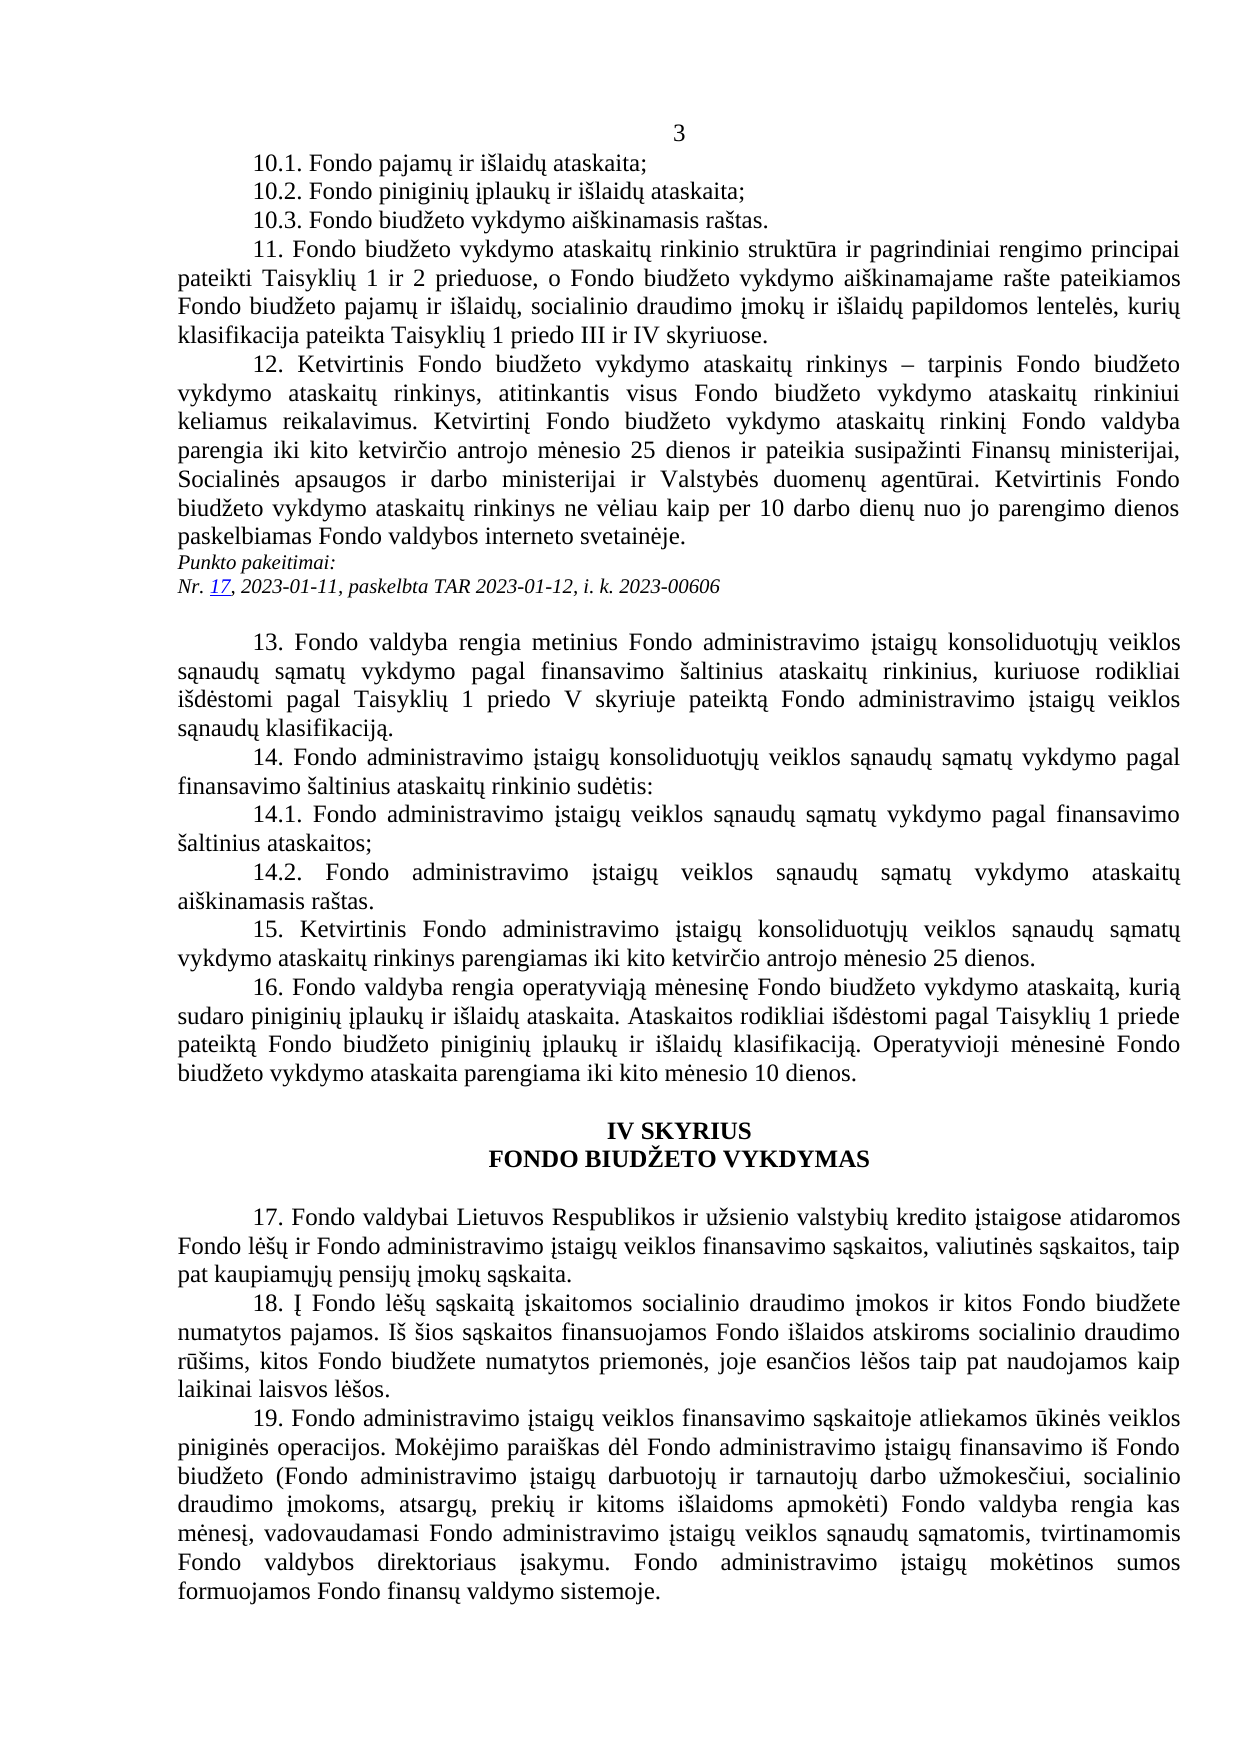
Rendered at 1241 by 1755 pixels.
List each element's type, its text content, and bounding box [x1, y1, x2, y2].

text 15. Ketvirtinis Fondo administravimo įstaigų konsoliduotųjų veiklos sąnaudų sąmatų vykdymo ataskaitų rinkinys parengiamas iki kito ketvirčio antrojo mėnesio 25 dienos. [177, 914, 1181, 972]
text Punkto pakeitimai: [177, 550, 1181, 574]
text 10.2. Fondo piniginių įplaukų ir išlaidų ataskaita; [177, 176, 1181, 205]
text 10.3. Fondo biudžeto vykdymo aiškinamasis raštas. [177, 205, 1181, 234]
text 18. Į Fondo lėšų sąskaitą įskaitomos socialinio draudimo įmokos ir kitos Fondo biudžete numatytos pajamos. Iš šios sąskaitos finansuojamos Fondo išlaidos atskiroms socialinio draudimo rūšims, kitos Fondo biudžete numatytos priemonės, joje esančios lėšos taip pat naudojamos kaip laikinai laisvos lėšos. [177, 1288, 1181, 1403]
text 14.1. Fondo administravimo įstaigų veiklos sąnaudų sąmatų vykdymo pagal finansavimo šaltinius ataskaitos; [177, 799, 1181, 857]
text 14.2. Fondo administravimo įstaigų veiklos sąnaudų sąmatų vykdymo ataskaitų aiškinamasis raštas. [177, 857, 1181, 914]
text 14. Fondo administravimo įstaigų konsoliduotųjų veiklos sąnaudų sąmatų vykdymo pagal finansavimo šaltinius ataskaitų rinkinio sudėtis: [177, 742, 1181, 799]
text 11. Fondo biudžeto vykdymo ataskaitų rinkinio struktūra ir pagrindiniai rengimo principai pateikti Taisyklių 1 ir 2 prieduose, o Fondo biudžeto vykdymo aiškinamajame rašte pateikiamos Fondo biudžeto pajamų ir išlaidų, socialinio draudimo įmokų ir išlaidų papildomos lentelės, kurių klasifikacija pateikta Taisyklių 1 priedo III ir IV skyriuose. [177, 234, 1181, 349]
text FONDO BIUDŽETO VYKDYMAS [177, 1144, 1181, 1173]
text 13. Fondo valdyba rengia metinius Fondo administravimo įstaigų konsoliduotųjų veiklos sąnaudų sąmatų vykdymo pagal finansavimo šaltinius ataskaitų rinkinius, kuriuose rodikliai išdėstomi pagal Taisyklių 1 priedo V skyriuje pateiktą Fondo administravimo įstaigų veiklos sąnaudų klasifikaciją. [177, 627, 1181, 742]
text 16. Fondo valdyba rengia operatyviąją mėnesinę Fondo biudžeto vykdymo ataskaitą, kurią sudaro piniginių įplaukų ir išlaidų ataskaita. Ataskaitos rodikliai išdėstomi pagal Taisyklių 1 priede pateiktą Fondo biudžeto piniginių įplaukų ir išlaidų klasifikaciją. Operatyvioji mėnesinė Fondo biudžeto vykdymo ataskaita parengiama iki kito mėnesio 10 dienos. [177, 972, 1181, 1087]
text IV skyrius [177, 1116, 1181, 1144]
text 12. Ketvirtinis Fondo biudžeto vykdymo ataskaitų rinkinys – tarpinis Fondo biudžeto vykdymo ataskaitų rinkinys, atitinkantis visus Fondo biudžeto vykdymo ataskaitų rinkiniui keliamus reikalavimus. Ketvirtinį Fondo biudžeto vykdymo ataskaitų rinkinį Fondo valdyba parengia iki kito ketvirčio antrojo mėnesio 25 dienos ir pateikia susipažinti Finansų ministerijai, Socialinės apsaugos ir darbo ministerijai ir Valstybės duomenų agentūrai. Ketvirtinis Fondo biudžeto vykdymo ataskaitų rinkinys ne vėliau kaip per 10 darbo dienų nuo jo parengimo dienos paskelbiamas Fondo valdybos interneto svetainėje. [177, 349, 1181, 550]
text 17. Fondo valdybai Lietuvos Respublikos ir užsienio valstybių kredito įstaigose atidaromos Fondo lėšų ir Fondo administravimo įstaigų veiklos finansavimo sąskaitos, valiutinės sąskaitos, taip pat kaupiamųjų pensijų įmokų sąskaita. [177, 1202, 1181, 1288]
text 19. Fondo administravimo įstaigų veiklos finansavimo sąskaitoje atliekamos ūkinės veiklos piniginės operacijos. Mokėjimo paraiškas dėl Fondo administravimo įstaigų finansavimo iš Fondo biudžeto (Fondo administravimo įstaigų darbuotojų ir tarnautojų darbo užmokesčiui, socialinio draudimo įmokoms, atsargų, prekių ir kitoms išlaidoms apmokėti) Fondo valdyba rengia kas mėnesį, vadovaudamasi Fondo administravimo įstaigų veiklos sąnaudų sąmatomis, tvirtinamomis Fondo valdybos direktoriaus įsakymu. Fondo administravimo įstaigų mokėtinos sumos formuojamos Fondo finansų valdymo sistemoje. [177, 1403, 1181, 1604]
text 10.1. Fondo pajamų ir išlaidų ataskaita; [177, 148, 1181, 176]
text Nr. 17, 2023-01-11, paskelbta TAR 2023-01-12, i. k. 2023-00606 [177, 574, 1181, 598]
